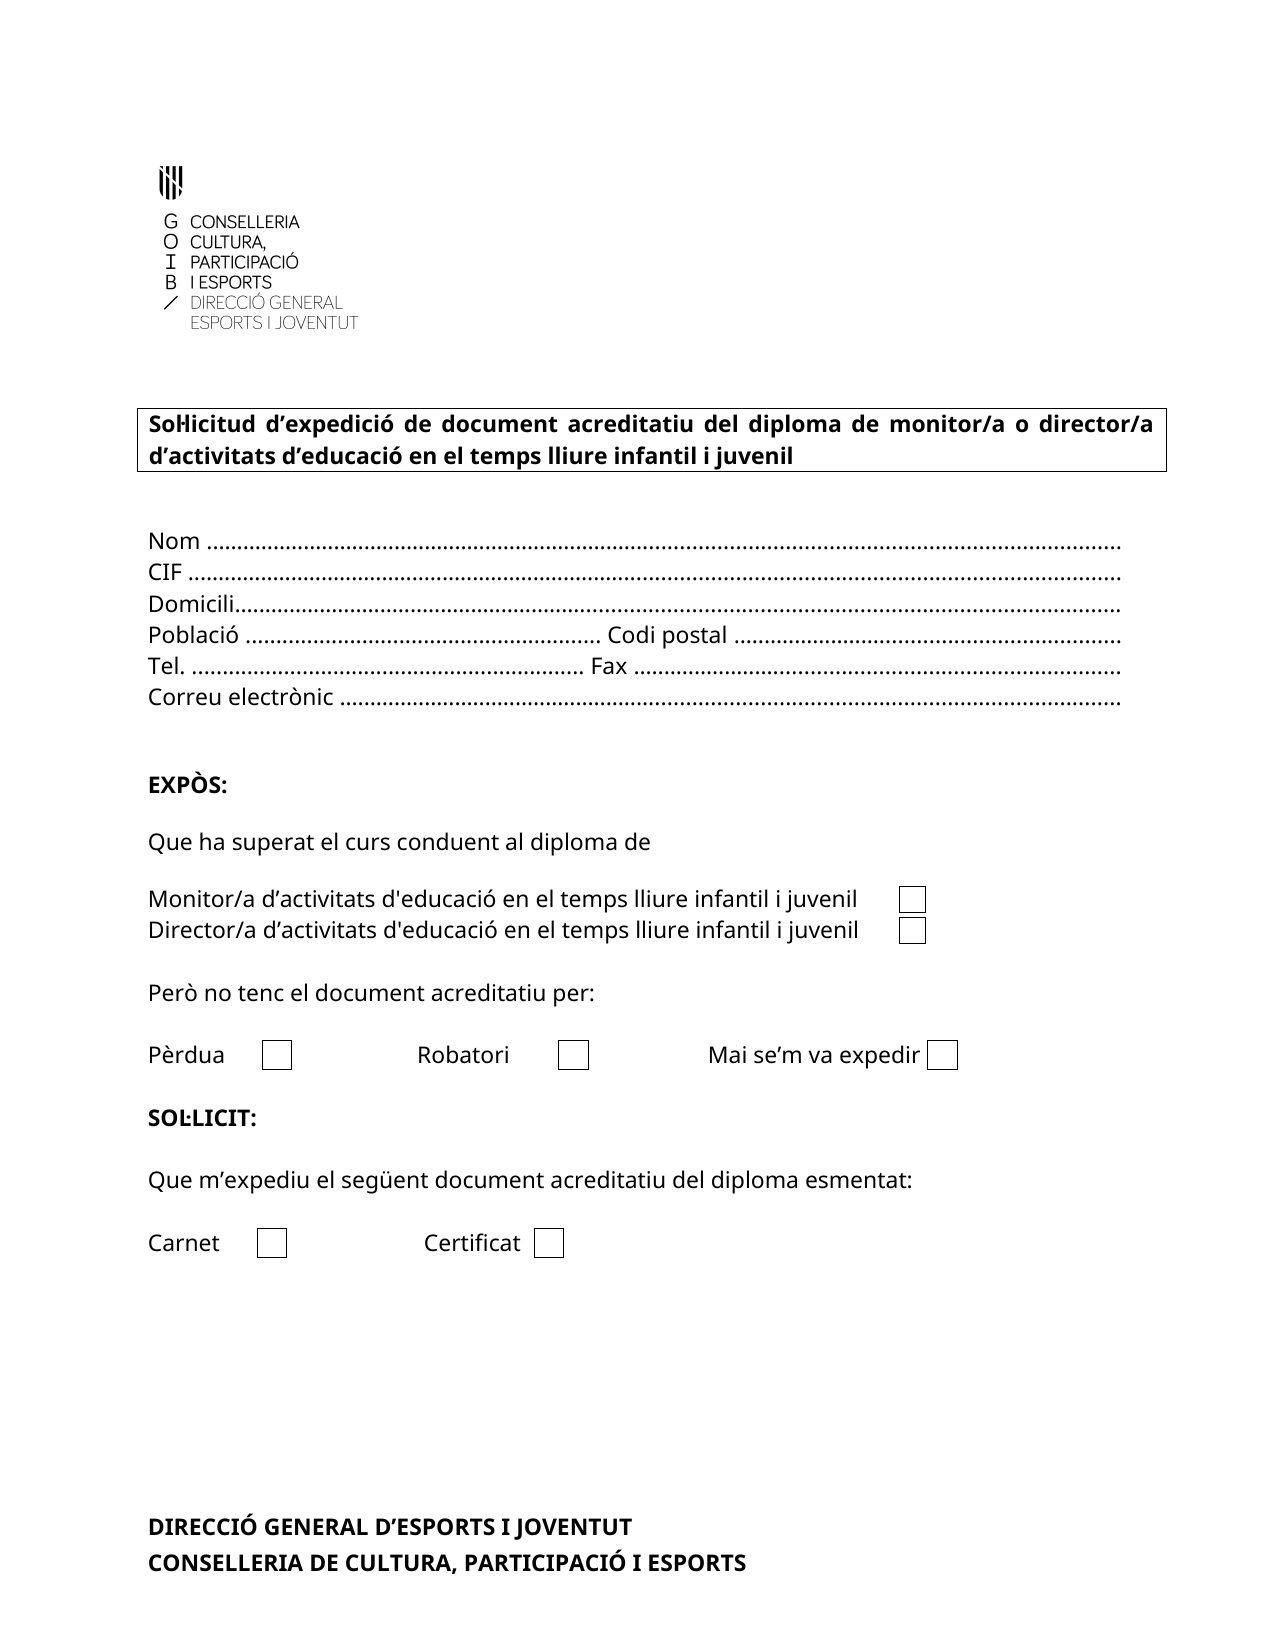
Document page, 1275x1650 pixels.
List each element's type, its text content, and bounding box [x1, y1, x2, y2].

text Nom [148, 525, 1152, 556]
text Però no tenc el document acreditatiu per: [148, 977, 1152, 1008]
text Carnet Certificat [148, 1227, 1152, 1258]
text Que m’expediu el següent document acreditatiu del diploma esmentat: [148, 1164, 1152, 1195]
text CIF [148, 556, 1152, 587]
text Monitor/a d’activitats d'educació en el temps lliure infantil i juvenil [148, 883, 1152, 914]
text Director/a d’activitats d'educació en el temps lliure infantil i juvenil [148, 914, 1152, 945]
text Tel. ................................................................ Fax [148, 650, 1152, 681]
text Pèrdua Robatori Mai se’m va expedir [148, 1039, 1152, 1070]
text Població .......................................................... Codi postal [148, 619, 1152, 650]
text Correu electrònic [148, 681, 1152, 712]
table_header Sol·licitud d’expedició de document acreditatiu del diploma de monitor/a o director/a d’activitats d’educació en el temps lliure infantil i juvenil [138, 409, 1166, 471]
text EXPÒS: [148, 769, 1152, 801]
text Que ha superat el curs conduent al diploma de [148, 826, 1152, 857]
text SOL·LICIT: [148, 1102, 1152, 1133]
picture [147, 151, 375, 352]
text Domicili [148, 587, 1152, 619]
